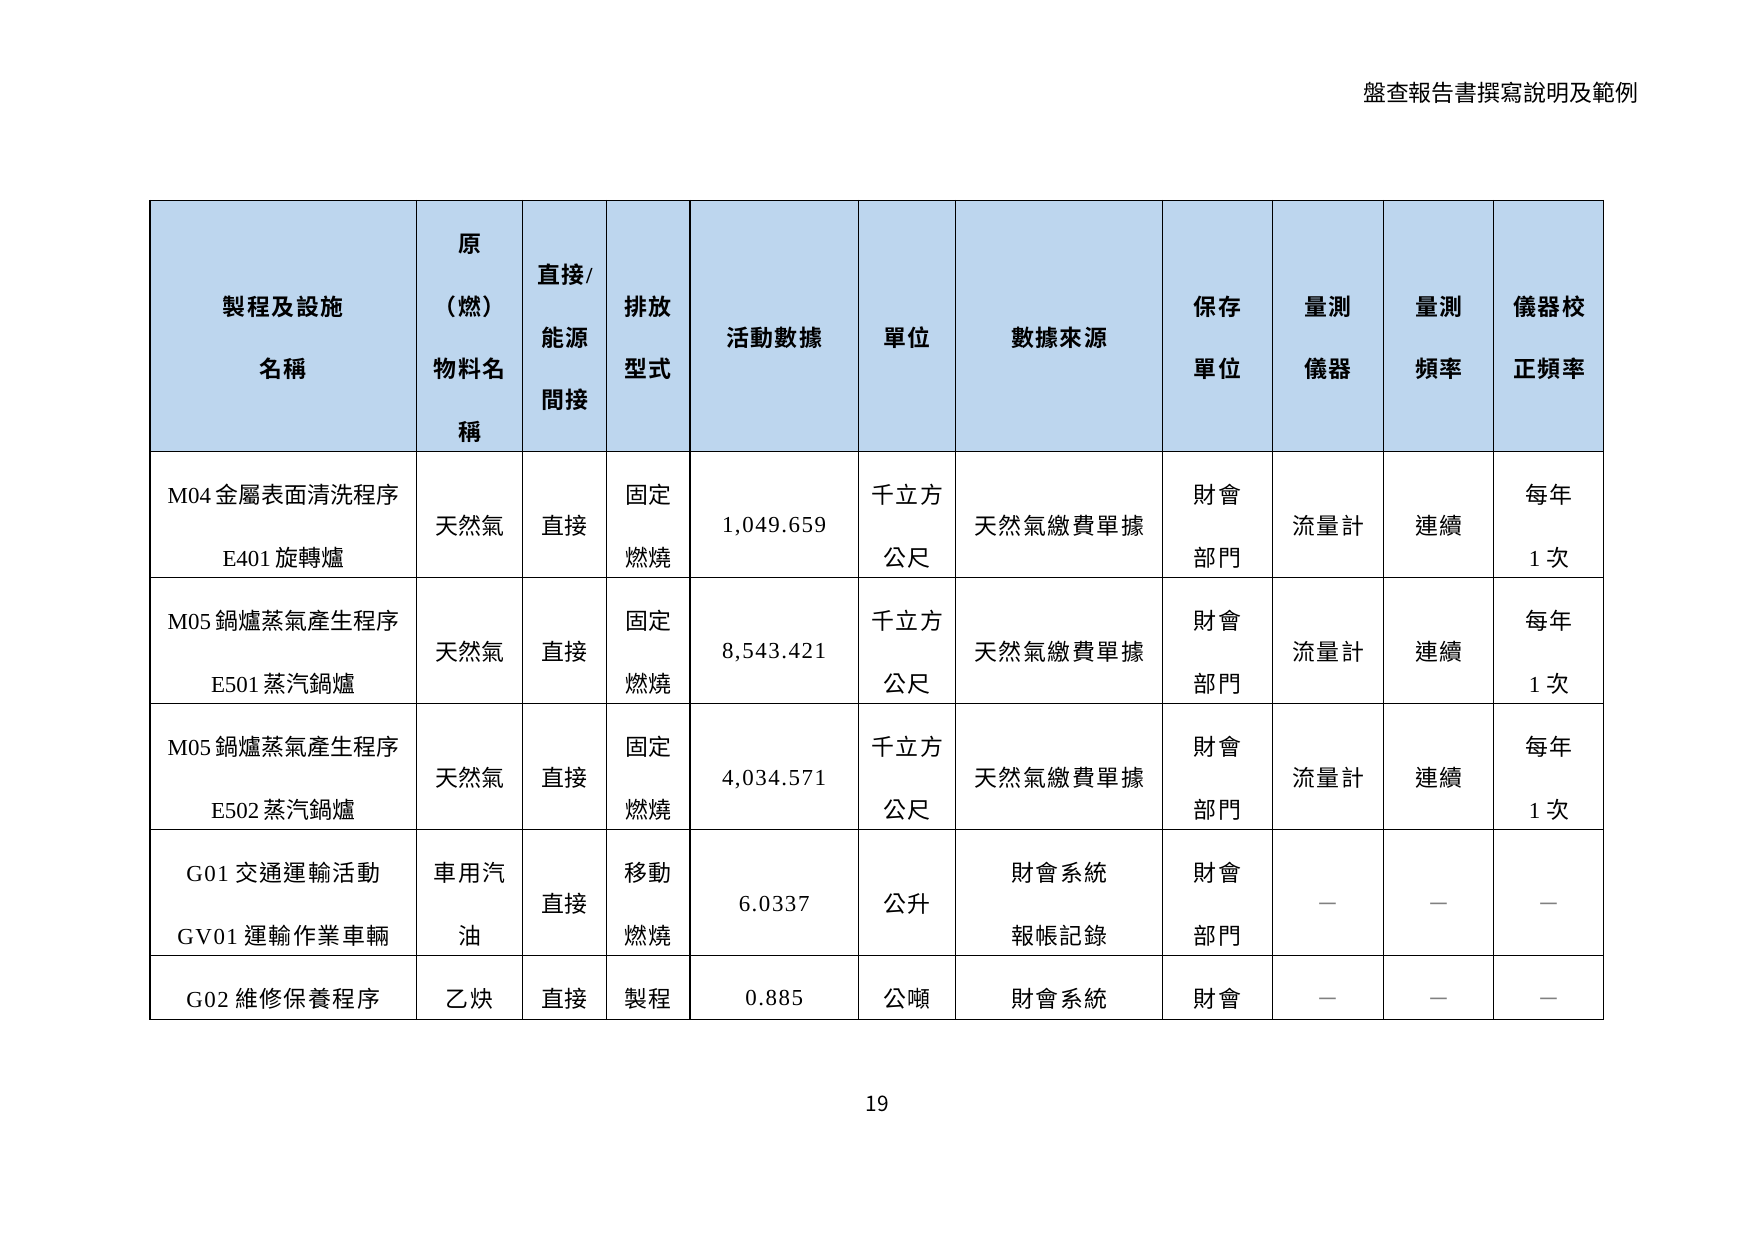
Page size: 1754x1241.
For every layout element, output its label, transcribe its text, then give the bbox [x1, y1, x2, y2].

table_header 量測 儀器 [1273, 201, 1383, 451]
table_header 保存 單位 [1163, 201, 1272, 451]
table_cell 直接 [523, 956, 606, 1018]
table_cell 流量計 [1273, 704, 1383, 829]
table_header 量測 頻率 [1384, 201, 1493, 451]
table_cell 公升 [859, 830, 955, 955]
table_cell 財會系統 報帳記錄 [956, 830, 1162, 955]
table_cell 乙炔 [417, 956, 522, 1018]
table_cell － [1494, 956, 1603, 1018]
table_cell 天然氣 [417, 704, 522, 829]
table_cell 8,543.421 [691, 578, 858, 703]
table_cell － [1273, 956, 1383, 1018]
table_cell 財會 部門 [1163, 452, 1272, 577]
table_cell 連續 [1384, 578, 1493, 703]
table_cell 固定燃燒 [607, 704, 689, 829]
table_header 活動數據 [691, 201, 858, 451]
table_cell 每年 1次 [1494, 578, 1603, 703]
table_header 單位 [859, 201, 955, 451]
table_cell G02維修保養程序 [151, 956, 416, 1018]
table_header 數據來源 [956, 201, 1162, 451]
table_cell 直接 [523, 704, 606, 829]
table_cell － [1273, 830, 1383, 955]
table_cell 每年 1次 [1494, 704, 1603, 829]
table_cell 6.0337 [691, 830, 858, 955]
table_cell － [1384, 956, 1493, 1018]
table_cell － [1494, 830, 1603, 955]
table_header 直接/能源間接 [523, 201, 606, 451]
table_cell 1,049.659 [691, 452, 858, 577]
table_cell 0.885 [691, 956, 858, 1018]
table_cell 連續 [1384, 704, 1493, 829]
table_cell 天然氣 [417, 578, 522, 703]
table_cell 千立方公尺 [859, 704, 955, 829]
table_cell M05鍋爐蒸氣產生程序 E501蒸汽鍋爐 [151, 578, 416, 703]
table_cell 財會 部門 [1163, 830, 1272, 955]
table_cell 千立方公尺 [859, 578, 955, 703]
table_cell 連續 [1384, 452, 1493, 577]
table_cell － [1384, 830, 1493, 955]
table_cell 財會 部門 [1163, 704, 1272, 829]
table_cell 流量計 [1273, 452, 1383, 577]
table_cell 固定燃燒 [607, 452, 689, 577]
table_cell 直接 [523, 578, 606, 703]
table_cell 天然氣 [417, 452, 522, 577]
table_cell 製程 [607, 956, 689, 1018]
table_cell G01交通運輸活動 GV01運輸作業車輛 [151, 830, 416, 955]
table_cell 流量計 [1273, 578, 1383, 703]
table_cell 直接 [523, 452, 606, 577]
table_header 排放 型式 [607, 201, 689, 451]
table_header 原（燃）物料名稱 [417, 201, 522, 451]
table_cell 直接 [523, 830, 606, 955]
table_cell M05鍋爐蒸氣產生程序 E502蒸汽鍋爐 [151, 704, 416, 829]
table_cell 4,034.571 [691, 704, 858, 829]
table_cell 車用汽油 [417, 830, 522, 955]
table_cell 千立方公尺 [859, 452, 955, 577]
table_cell 財會 [1163, 956, 1272, 1018]
table_cell 每年 1次 [1494, 452, 1603, 577]
table_cell 天然氣繳費單據 [956, 704, 1162, 829]
table_cell 天然氣繳費單據 [956, 578, 1162, 703]
table_header 製程及設施 名稱 [151, 201, 416, 451]
table_header 儀器校正頻率 [1494, 201, 1603, 451]
table_cell 財會 部門 [1163, 578, 1272, 703]
table_cell 公噸 [859, 956, 955, 1018]
table_cell 固定燃燒 [607, 578, 689, 703]
table_cell M04金屬表面清洗程序 E401旋轉爐 [151, 452, 416, 577]
table_cell 移動燃燒 [607, 830, 689, 955]
table_cell 天然氣繳費單據 [956, 452, 1162, 577]
table_cell 財會系統 [956, 956, 1162, 1018]
